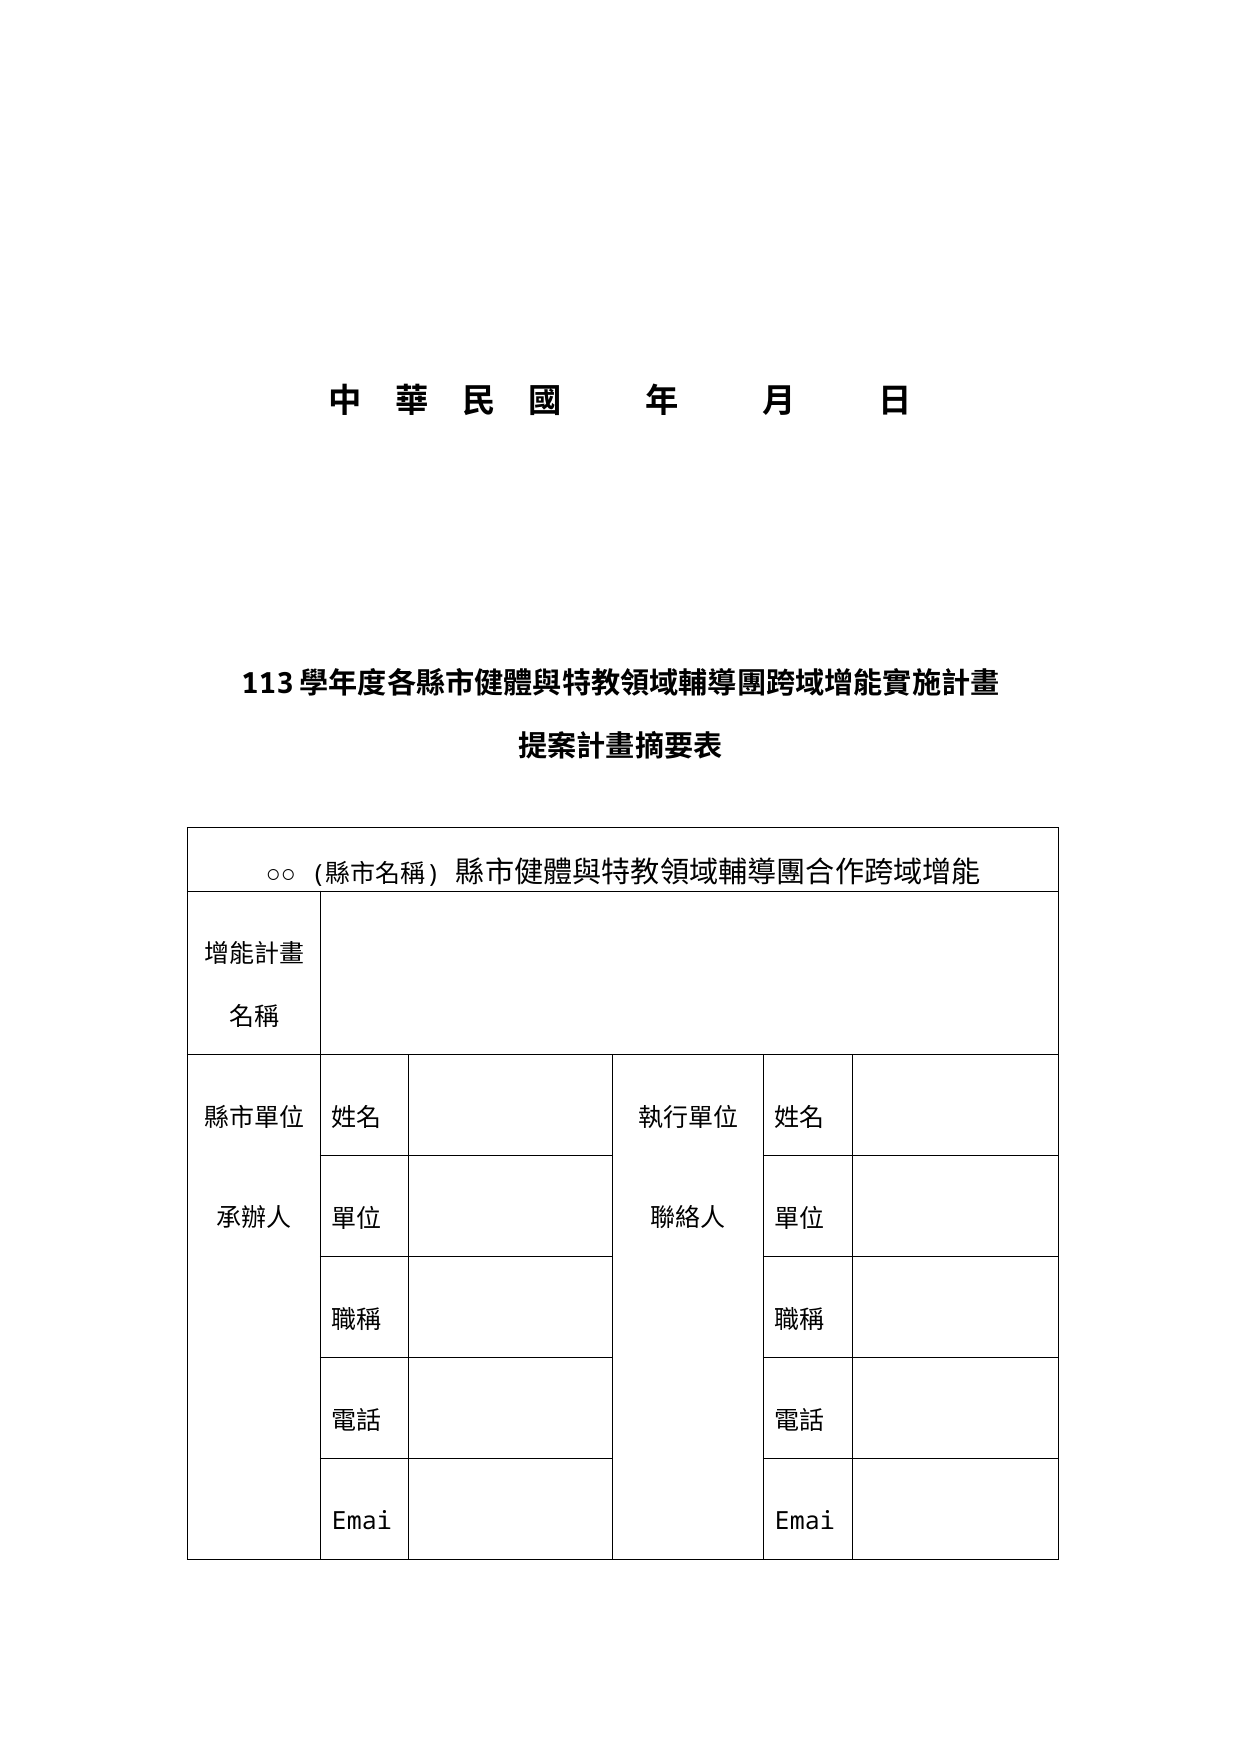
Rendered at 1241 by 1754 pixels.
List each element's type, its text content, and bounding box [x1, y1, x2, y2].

text 提案計畫摘要表 [187, 702, 1053, 764]
table_cell 姓名 [321, 1055, 408, 1155]
table_cell 增能計畫名稱 [188, 892, 320, 1054]
table_cell [409, 1459, 612, 1559]
table_cell 單位 [321, 1156, 408, 1256]
table_cell [409, 1358, 612, 1458]
table_cell [853, 1156, 1058, 1256]
table_cell Emai [764, 1459, 852, 1559]
table_cell [321, 892, 1058, 1054]
table_cell 電話 [321, 1358, 408, 1458]
text 中 華 民 國 年 月 日 [187, 358, 1053, 421]
table_cell 姓名 [764, 1055, 852, 1155]
table_cell 單位 [764, 1156, 852, 1256]
table_cell [853, 1257, 1058, 1357]
table_cell [409, 1156, 612, 1256]
table_cell 職稱 [321, 1257, 408, 1357]
table_header ○○ (縣市名稱) 縣市健體與特教領域輔導團合作跨域增能 [188, 828, 1058, 891]
table_cell [853, 1358, 1058, 1458]
table_cell 電話 [764, 1358, 852, 1458]
table_cell [853, 1055, 1058, 1155]
table_cell [409, 1055, 612, 1155]
text 113學年度各縣市健體與特教領域輔導團跨域增能實施計畫 [187, 639, 1053, 702]
table_cell Emai [321, 1459, 408, 1559]
table_cell 縣市單位 承辦人 [188, 1055, 320, 1559]
table_cell 職稱 [764, 1257, 852, 1357]
table_cell [409, 1257, 612, 1357]
table_cell 執行單位 聯絡人 [613, 1055, 763, 1559]
table_cell [853, 1459, 1058, 1559]
